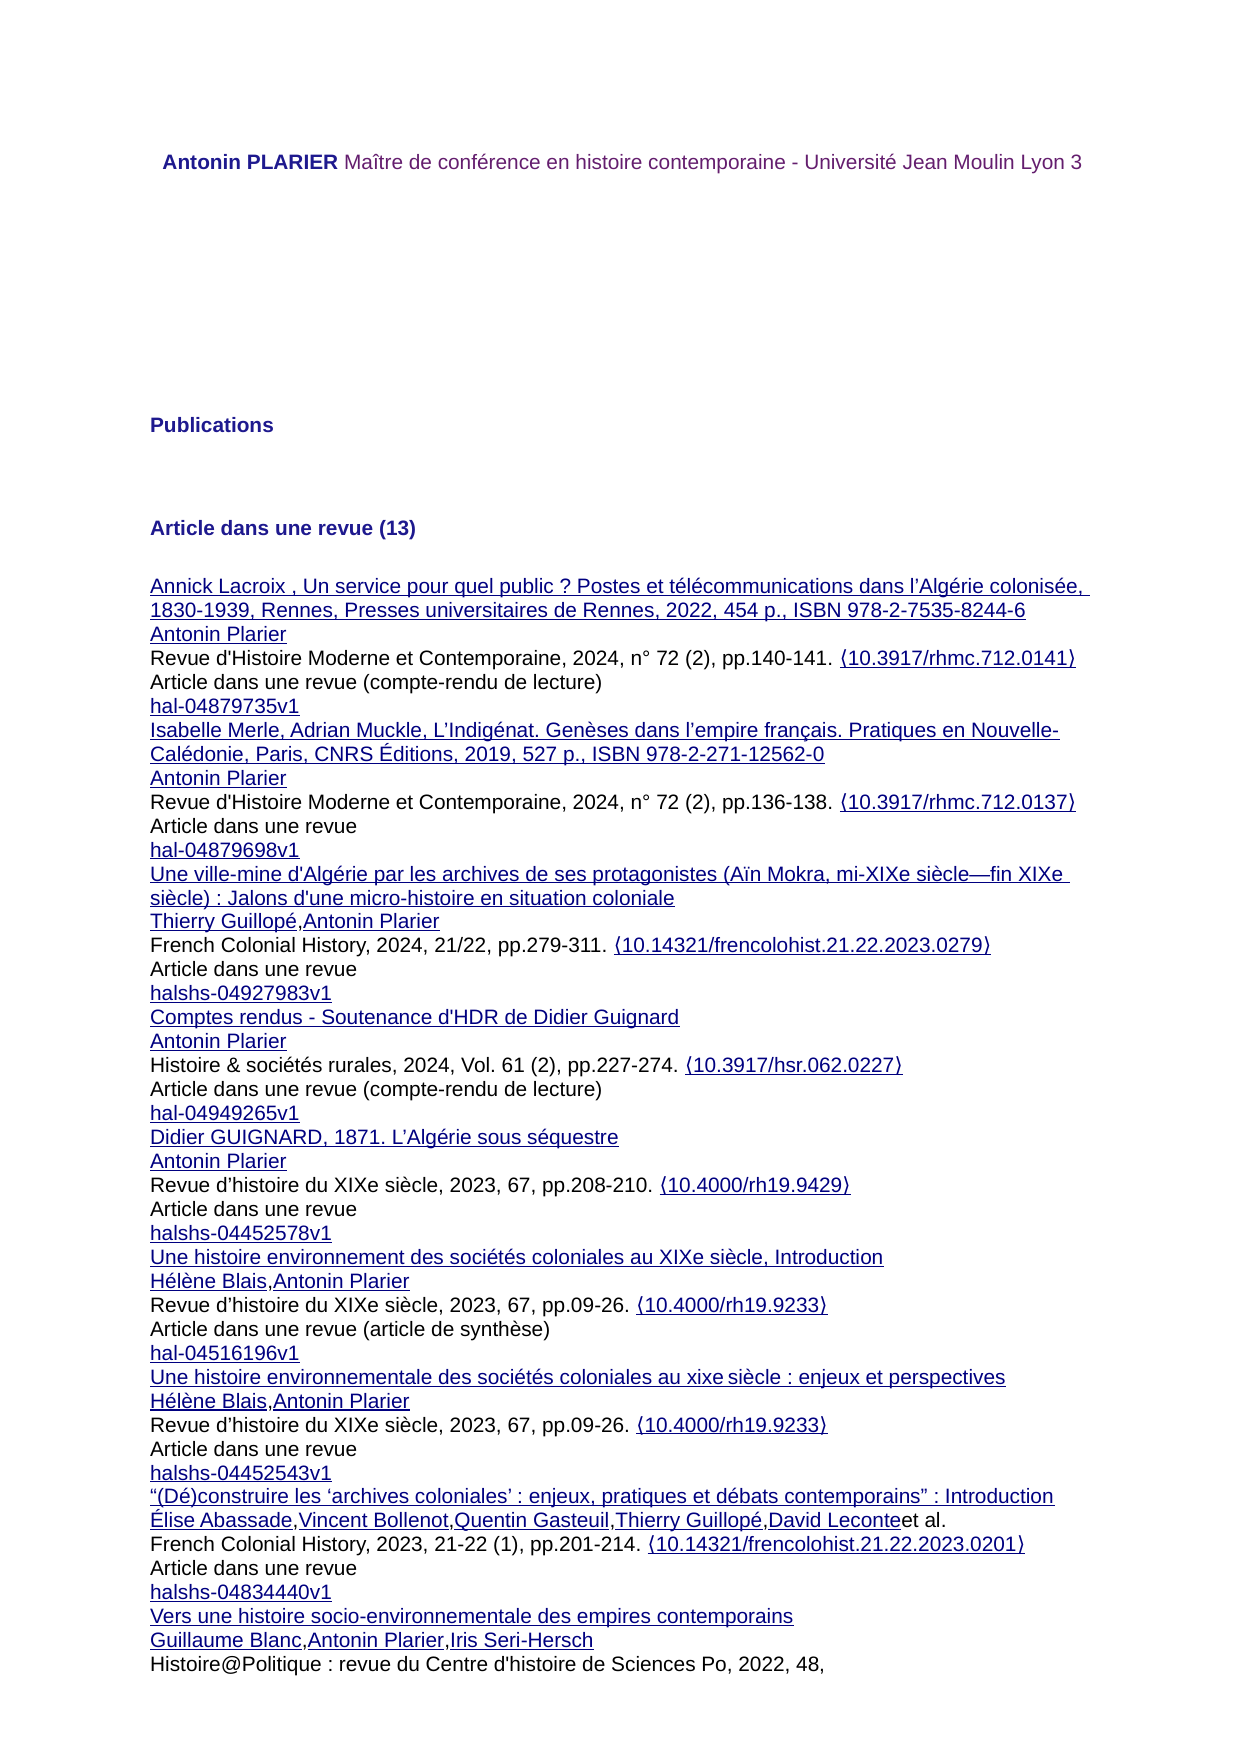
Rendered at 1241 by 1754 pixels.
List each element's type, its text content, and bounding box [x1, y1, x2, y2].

table_cell Vers une histoire socio-environnementale des empires contemporains Guillaume Blanc,Antonin Plarier,Iris Seri-Hersch Histoire@Politique : revue du Centre d'histoire de Sciences Po, 2022, 48, [150, 1604, 1090, 1676]
subtitle Antonin PLARIER Maître de conférence en histoire contemporaine - Université Jean Moulin Lyon 3 [150, 150, 1090, 174]
table_cell “(Dé)construire les ‘archives coloniales’ : enjeux, pratiques et débats contemporains” : Introduction Élise Abassade,Vincent Bollenot,Quentin Gasteuil,Thierry Guillopé,David Leconteet al. French Colonial History, 2023, 21-22 (1), pp.201-214. ⟨10.14321/frencolohist.21.22.2023.0201⟩ Article dans une revue halshs-04834440v1 [150, 1484, 1090, 1604]
table_header Annick Lacroix , Un service pour quel public ? Postes et télécommunications dans l’Algérie colonisée, [150, 574, 1090, 595]
table_cell Une histoire environnement des sociétés coloniales au XIXe siècle, Introduction Hélène Blais,Antonin Plarier Revue d’histoire du XIXe siècle, 2023, 67, pp.09-26. ⟨10.4000/rh19.9233⟩ Article dans une revue (article de synthèse) hal-04516196v1 [150, 1245, 1090, 1364]
subtitle Article dans une revue (13) [150, 516, 1090, 539]
table_header 1830-1939, Rennes, Presses universitaires de Rennes, 2022, 454 p., ISBN 978-2-7535-8244-6 Antonin Plarier Revue d'Histoire Moderne et Contemporaine, 2024, n° 72 (2), pp.140-141. ⟨10.3917/rhmc.712.0141⟩ Article dans une revue (compte-rendu de lecture) hal-04879735v1 [150, 596, 1090, 718]
table_cell Une histoire environnementale des sociétés coloniales au xixe siècle : enjeux et perspectives Hélène Blais,Antonin Plarier Revue d’histoire du XIXe siècle, 2023, 67, pp.09-26. ⟨10.4000/rh19.9233⟩ Article dans une revue halshs-04452543v1 [150, 1365, 1090, 1484]
table_cell Isabelle Merle, Adrian Muckle, L’Indigénat. Genèses dans l’empire français. Pratiques en Nouvelle-Calédonie, Paris, CNRS Éditions, 2019, 527 p., ISBN 978-2-271-12562-0 Antonin Plarier Revue d'Histoire Moderne et Contemporaine, 2024, n° 72 (2), pp.136-138. ⟨10.3917/rhmc.712.0137⟩ Article dans une revue hal-04879698v1 [150, 718, 1090, 861]
table_cell Didier GUIGNARD, 1871. L’Algérie sous séquestre Antonin Plarier Revue d’histoire du XIXe siècle, 2023, 67, pp.208-210. ⟨10.4000/rh19.9429⟩ Article dans une revue halshs-04452578v1 [150, 1125, 1090, 1245]
table_cell Comptes rendus - Soutenance d'HDR de Didier Guignard Antonin Plarier Histoire & sociétés rurales, 2024, Vol. 61 (2), pp.227-274. ⟨10.3917/hsr.062.0227⟩ Article dans une revue (compte-rendu de lecture) hal-04949265v1 [150, 1005, 1090, 1125]
table_cell Une ville-mine d'Algérie par les archives de ses protagonistes (Aïn Mokra, mi-XIXe siècle—fin XIXe siècle) : Jalons d'une micro-histoire en situation coloniale Thierry Guillopé,Antonin Plarier French Colonial History, 2024, 21/22, pp.279-311. ⟨10.14321/frencolohist.21.22.2023.0279⟩ Article dans une revue halshs-04927983v1 [150, 861, 1090, 1005]
subtitle Publications [150, 412, 1090, 436]
